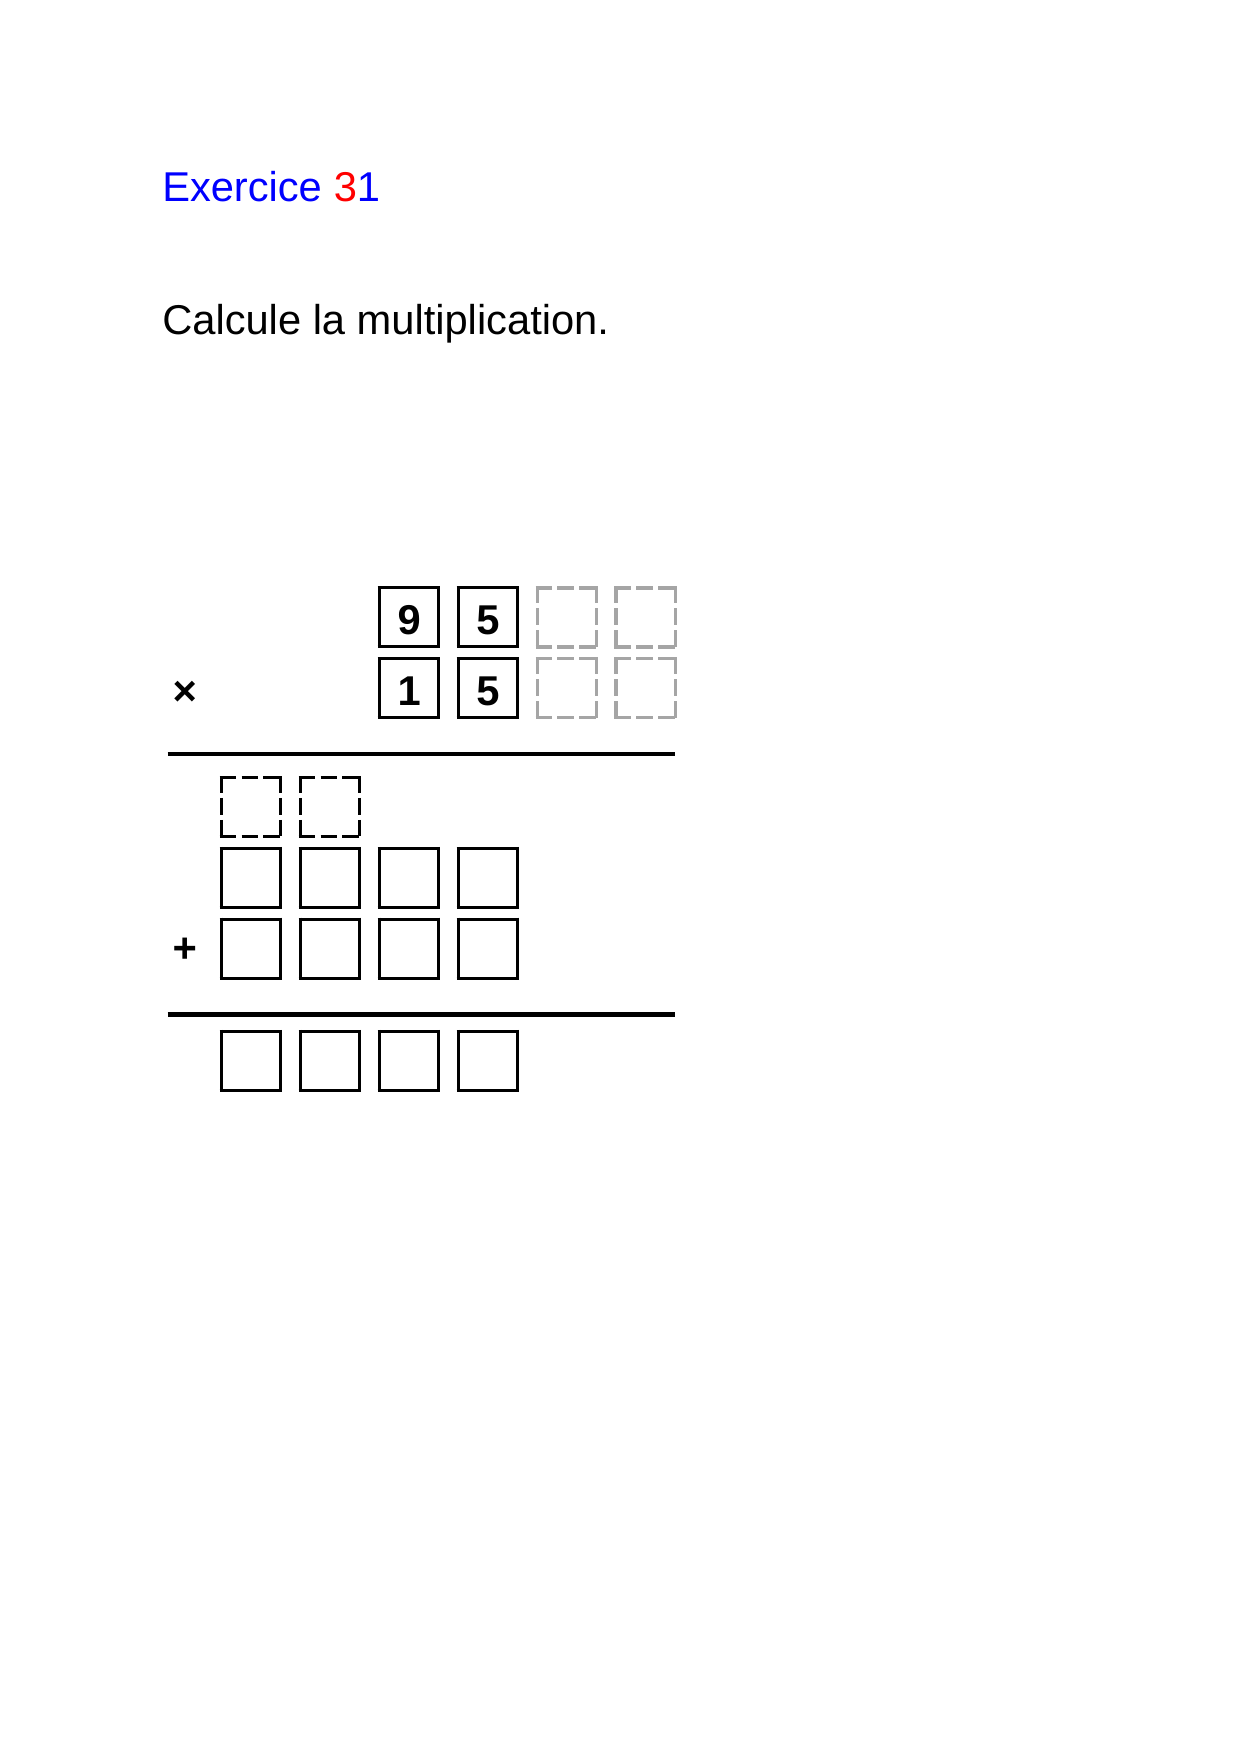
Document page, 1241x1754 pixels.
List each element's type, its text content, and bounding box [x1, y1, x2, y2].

table_cell [616, 764, 675, 776]
table_cell [162, 1012, 168, 1030]
table_cell [168, 906, 201, 918]
table_cell [381, 850, 437, 906]
table_header [359, 575, 379, 586]
table_cell [359, 994, 379, 1012]
table_cell 5 [460, 660, 516, 716]
table_cell [282, 1030, 299, 1089]
table_cell × [168, 657, 201, 716]
table_cell [616, 734, 675, 752]
table_cell [379, 909, 438, 918]
table_cell [596, 716, 616, 734]
table_cell [162, 764, 168, 776]
table_cell [201, 645, 221, 657]
table_cell [440, 918, 457, 977]
table_cell [162, 906, 168, 918]
table_cell [537, 645, 596, 657]
table_cell [162, 918, 168, 977]
table_header [1122, 575, 1201, 1107]
table_cell [162, 734, 168, 752]
table_cell [519, 657, 537, 716]
table_cell [221, 1092, 280, 1107]
table_cell [458, 835, 517, 847]
table_cell [440, 586, 457, 645]
table_cell [221, 835, 280, 847]
table_cell [438, 1017, 458, 1030]
table_cell [201, 977, 221, 994]
table_cell [616, 716, 675, 734]
table_cell [379, 719, 438, 734]
table_cell [517, 716, 537, 734]
table_cell [201, 756, 221, 764]
table_cell [517, 764, 537, 776]
table_cell [460, 850, 516, 906]
table_cell [162, 752, 168, 764]
table_cell [517, 1089, 537, 1107]
table_cell [201, 994, 221, 1012]
table_cell [302, 921, 358, 977]
table_header [517, 575, 537, 586]
table_cell [223, 1033, 279, 1089]
table_cell [596, 835, 616, 847]
table_cell [300, 776, 359, 835]
table_cell [458, 776, 517, 835]
table_cell [458, 764, 517, 776]
table_cell [359, 977, 379, 994]
table_header [300, 575, 359, 586]
table_cell [458, 734, 517, 752]
table_cell [359, 1017, 379, 1030]
table_header [168, 575, 201, 586]
table_cell [361, 918, 378, 977]
table_cell [201, 918, 220, 977]
table_cell [300, 645, 359, 657]
table_cell [616, 1030, 675, 1089]
table_cell [280, 835, 300, 847]
table_cell [359, 586, 378, 645]
table_cell [201, 764, 221, 776]
table_cell 9 [381, 589, 437, 645]
table_cell [221, 734, 280, 752]
table_cell [379, 776, 438, 835]
table_cell [460, 1033, 516, 1089]
table_header [675, 575, 1109, 1107]
table_cell [517, 1017, 537, 1030]
table_cell [359, 764, 379, 776]
table_cell [168, 716, 201, 734]
table_cell [168, 734, 201, 752]
table_cell [201, 1030, 220, 1089]
table_cell [280, 716, 300, 734]
table_cell [537, 764, 596, 776]
table_cell [162, 657, 168, 716]
table_cell [162, 716, 168, 734]
table_cell [519, 918, 537, 977]
table_cell [168, 977, 201, 994]
table_cell [438, 776, 458, 835]
table_cell [616, 835, 675, 847]
table_cell [458, 994, 517, 1012]
table_cell [438, 756, 458, 764]
table_cell [458, 980, 517, 994]
table_cell [168, 1017, 201, 1030]
table_cell [517, 977, 537, 994]
table_cell [359, 716, 379, 734]
table_cell [282, 847, 299, 906]
table_cell [201, 906, 221, 918]
table_cell [221, 586, 280, 645]
table_cell [361, 847, 378, 906]
text Exercice 31 [162, 162, 1088, 210]
table_cell [537, 994, 596, 1012]
table_cell [221, 657, 280, 716]
table_cell [201, 586, 221, 645]
table_cell [381, 1033, 437, 1089]
table_cell [596, 764, 616, 776]
table_cell [616, 1089, 675, 1107]
table_cell [359, 1089, 379, 1107]
table_header [280, 575, 300, 586]
table_cell [379, 734, 438, 752]
table_cell [517, 835, 537, 847]
table_cell [280, 994, 300, 1012]
table_cell [280, 776, 300, 835]
table_cell [517, 776, 537, 835]
table_cell [162, 847, 168, 906]
table_cell [221, 776, 280, 835]
table_cell [596, 776, 616, 835]
table_cell [168, 835, 201, 847]
table_cell + [168, 918, 201, 977]
table_cell [280, 906, 300, 918]
table_cell [596, 906, 616, 918]
table_cell [201, 734, 221, 752]
table_cell [616, 918, 675, 977]
table_cell [359, 835, 379, 847]
table_cell [438, 716, 458, 734]
table_cell [616, 586, 675, 645]
table_header [596, 575, 616, 586]
table_cell [221, 909, 280, 918]
table_cell [201, 847, 220, 906]
table_cell [440, 657, 457, 716]
table_cell [596, 657, 616, 716]
table_cell [596, 756, 616, 764]
table_cell [519, 1030, 537, 1089]
table_cell [596, 977, 616, 994]
table_cell [616, 977, 675, 994]
table_cell [359, 776, 379, 835]
table_cell [168, 847, 201, 906]
table_cell [379, 1017, 438, 1030]
table_cell [458, 648, 517, 657]
table_cell [359, 657, 378, 716]
table_cell [537, 734, 596, 752]
table_cell [519, 847, 537, 906]
table_cell [381, 921, 437, 977]
table_cell [300, 909, 359, 918]
table_cell [596, 1030, 616, 1089]
table_cell [596, 994, 616, 1012]
table_cell [280, 1089, 300, 1107]
table_cell [616, 994, 675, 1012]
table_cell [221, 645, 280, 657]
table_cell [221, 764, 280, 776]
table_cell [379, 764, 438, 776]
table_cell [517, 645, 537, 657]
table_header [201, 575, 221, 586]
table_cell [300, 756, 359, 764]
table_cell [280, 1017, 300, 1030]
table_header [438, 575, 458, 586]
table_cell [379, 980, 438, 994]
table_cell [440, 847, 457, 906]
table_cell [300, 734, 359, 752]
table_cell [221, 716, 280, 734]
table_cell [537, 1017, 596, 1030]
table_cell [537, 716, 596, 734]
table_cell [438, 734, 458, 752]
table_cell [201, 1089, 221, 1107]
table_cell [300, 994, 359, 1012]
table_cell [300, 657, 359, 716]
table_cell [280, 764, 300, 776]
table_cell [438, 1089, 458, 1107]
table_cell [438, 994, 458, 1012]
table_cell [517, 756, 537, 764]
table_cell [168, 994, 201, 1012]
table_cell [537, 918, 596, 977]
table_cell [596, 586, 616, 645]
table_header [616, 575, 675, 586]
table_cell [596, 918, 616, 977]
table_cell [440, 1030, 457, 1089]
table_cell [517, 906, 537, 918]
table_cell [596, 1089, 616, 1107]
table_cell [300, 764, 359, 776]
table_cell [379, 648, 438, 657]
table_cell [300, 835, 359, 847]
table_cell [168, 1089, 201, 1107]
table_cell [537, 586, 596, 645]
table_cell [223, 850, 279, 906]
table_cell [379, 994, 438, 1012]
text Calcule la multiplication. [162, 295, 1088, 343]
table_cell [201, 716, 221, 734]
table_header [537, 575, 596, 586]
table_cell [162, 1030, 168, 1089]
table_cell [300, 1017, 359, 1030]
table_cell [616, 756, 675, 764]
table_cell [201, 835, 221, 847]
table_cell [168, 776, 201, 835]
table_cell [300, 716, 359, 734]
table_cell [201, 657, 221, 716]
table_cell [221, 994, 280, 1012]
table_cell [280, 977, 300, 994]
table_cell [280, 645, 300, 657]
table_cell [537, 657, 596, 716]
table_cell [596, 734, 616, 752]
table_cell [221, 980, 280, 994]
table_cell [280, 756, 300, 764]
table_cell [438, 645, 458, 657]
table_cell [280, 586, 300, 645]
table_cell [223, 921, 279, 977]
table_cell [537, 756, 596, 764]
table_cell [596, 1017, 616, 1030]
table_cell [300, 586, 359, 645]
table_cell [596, 645, 616, 657]
table_cell [616, 847, 675, 906]
table_cell [537, 906, 596, 918]
table_cell [438, 764, 458, 776]
table_cell [616, 645, 675, 657]
table_cell [537, 776, 596, 835]
table_header [379, 575, 438, 586]
table_cell [162, 994, 168, 1012]
table_cell [438, 906, 458, 918]
table_cell [162, 977, 168, 994]
table_cell [361, 1030, 378, 1089]
table_cell [359, 906, 379, 918]
table_cell [302, 1033, 358, 1089]
table_cell [359, 734, 379, 752]
table_cell [300, 1092, 359, 1107]
table_cell [201, 1017, 221, 1030]
table_cell [517, 734, 537, 752]
table_header [162, 575, 168, 586]
table_cell [458, 909, 517, 918]
table_cell [616, 1017, 675, 1030]
table_cell [458, 756, 517, 764]
table_cell 1 [381, 660, 437, 716]
table_cell [282, 918, 299, 977]
table_cell [379, 756, 438, 764]
table_cell [379, 835, 438, 847]
table_cell [168, 756, 201, 764]
table_cell [460, 921, 516, 977]
table_cell [359, 756, 379, 764]
table_cell [162, 776, 168, 835]
table_cell [300, 980, 359, 994]
table_cell [438, 977, 458, 994]
table_cell [162, 645, 168, 657]
table_cell [280, 657, 300, 716]
table_cell [379, 1092, 438, 1107]
table_cell [537, 835, 596, 847]
table_cell [359, 645, 379, 657]
table_cell [162, 1089, 168, 1107]
table_cell [280, 734, 300, 752]
table_header [221, 575, 280, 586]
table_cell [168, 764, 201, 776]
table_cell [537, 977, 596, 994]
table_cell [162, 586, 168, 645]
table_cell [537, 847, 596, 906]
table_cell [221, 1017, 280, 1030]
table_cell [162, 835, 168, 847]
table_cell [458, 1017, 517, 1030]
table_cell [168, 1030, 201, 1089]
table_cell [517, 994, 537, 1012]
table_cell [458, 1092, 517, 1107]
table_cell [519, 586, 537, 645]
table_cell [221, 756, 280, 764]
table_cell [537, 1030, 596, 1089]
table_header [458, 575, 517, 586]
table_cell 5 [460, 589, 516, 645]
table_cell [302, 850, 358, 906]
table_cell [537, 1089, 596, 1107]
table_cell [201, 776, 221, 835]
table_cell [616, 776, 675, 835]
table_cell [458, 719, 517, 734]
table_cell [168, 645, 201, 657]
table_cell [616, 906, 675, 918]
table_cell [438, 835, 458, 847]
table_cell [616, 657, 675, 716]
table_cell [596, 847, 616, 906]
table_cell [168, 586, 201, 645]
